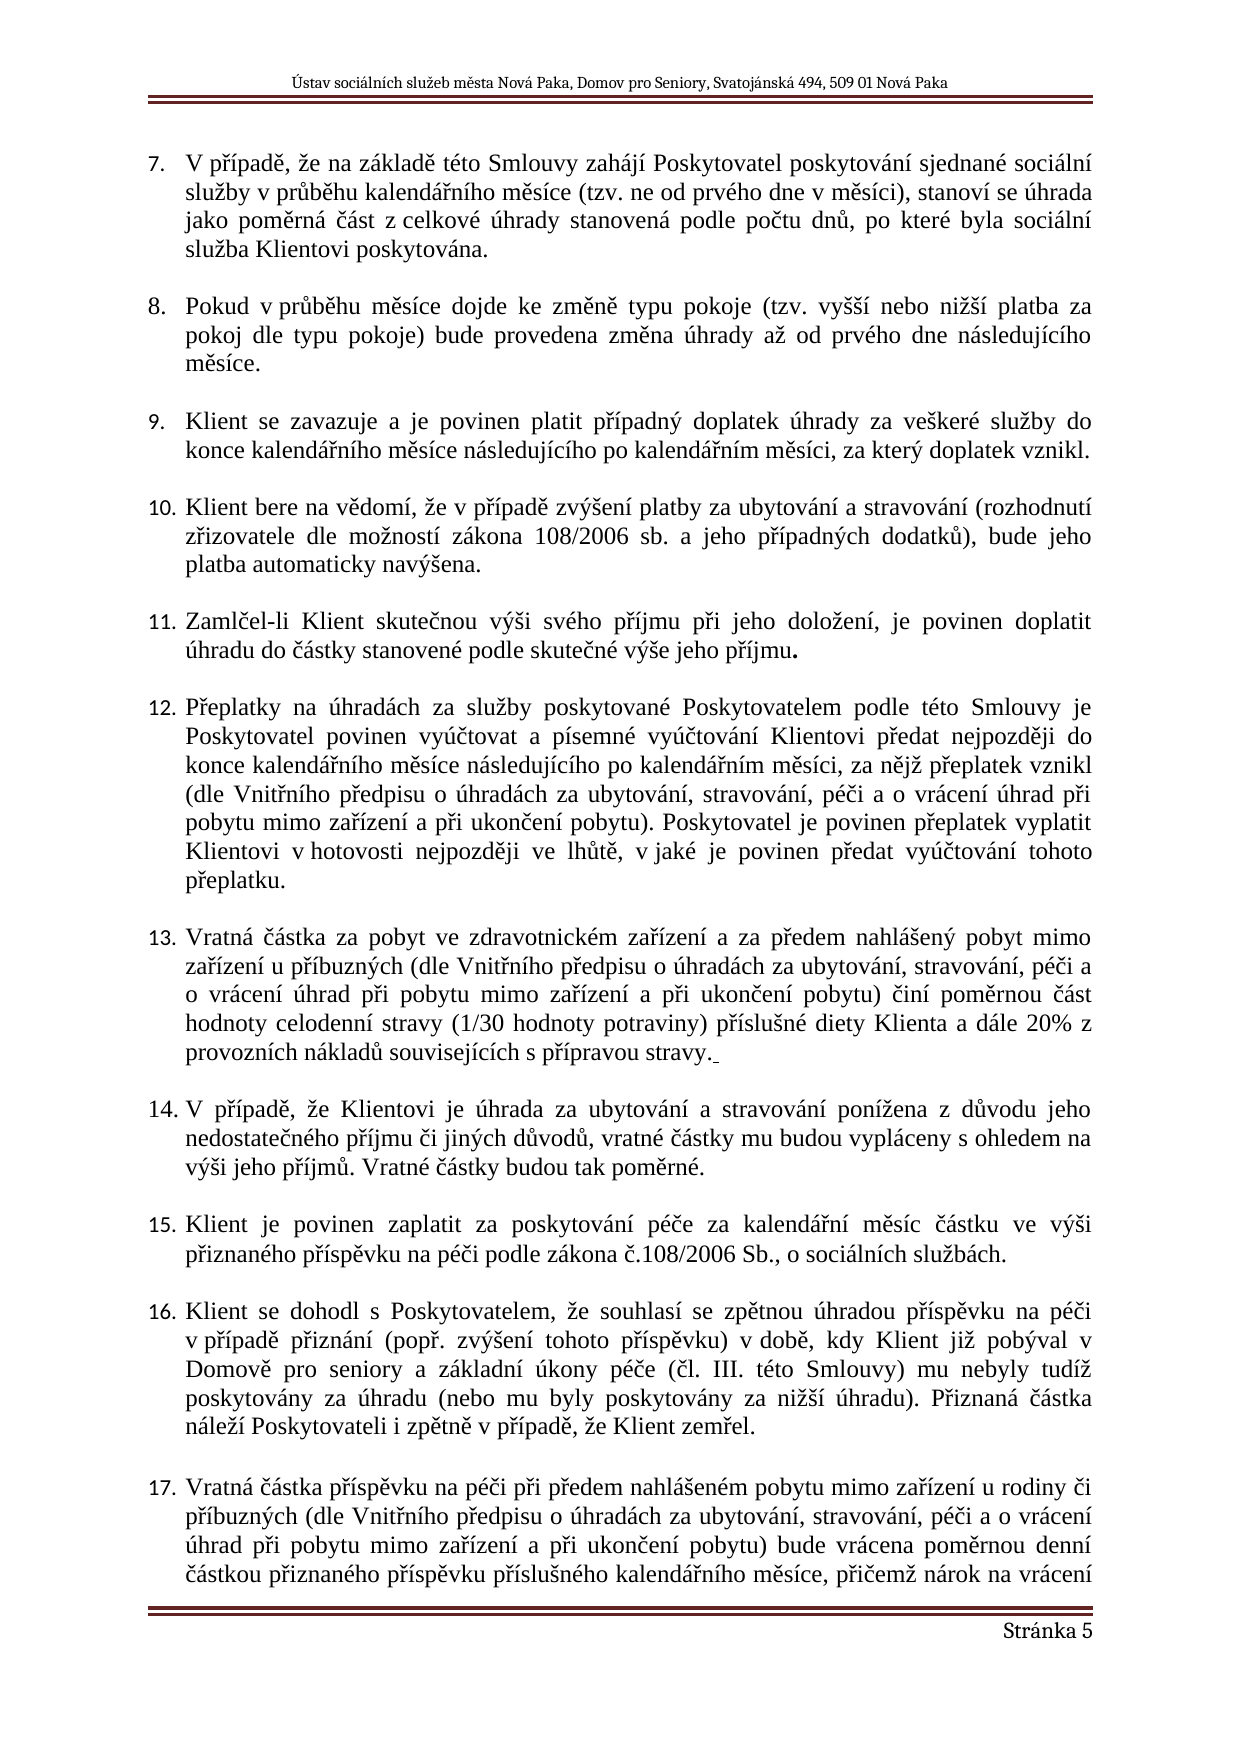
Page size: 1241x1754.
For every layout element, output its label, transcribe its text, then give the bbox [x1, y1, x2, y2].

list V případě, že Klientovi je úhrada za ubytování a stravování ponížena z důvodu jeho nedostatečného příjmu či jiných důvodů, vratné částky mu budou vypláceny s ohledem na výši jeho příjmů. Vratné částky budou tak poměrné. [148, 1094, 1093, 1181]
list Klient se zavazuje a je povinen platit případný doplatek úhrady za veškeré služby do konce kalendářního měsíce následujícího po kalendářním měsíci, za který doplatek vznikl. [148, 406, 1093, 464]
list Zamlčel-li Klient skutečnou výši svého příjmu při jeho doložení, je povinen doplatit úhradu do částky stanovené podle skutečné výše jeho příjmu. [148, 606, 1093, 664]
list Přeplatky na úhradách za služby poskytované Poskytovatelem podle této Smlouvy je Poskytovatel povinen vyúčtovat a písemné vyúčtování Klientovi předat nejpozději do konce kalendářního měsíce následujícího po kalendářním měsíci, za nějž přeplatek vznikl (dle Vnitřního předpisu o úhradách za ubytování, stravování, péči a o vrácení úhrad při pobytu mimo zařízení a při ukončení pobytu). Poskytovatel je povinen přeplatek vyplatit Klientovi v hotovosti nejpozději ve lhůtě, v jaké je povinen předat vyúčtování tohoto přeplatku. [148, 692, 1093, 894]
list V případě, že na základě této Smlouvy zahájí Poskytovatel poskytování sjednané sociální služby v průběhu kalendářního měsíce (tzv. ne od prvého dne v měsíci), stanoví se úhrada jako poměrná část z celkové úhrady stanovená podle počtu dnů, po které byla sociální služba Klientovi poskytována. [148, 148, 1093, 263]
list Klient je povinen zaplatit za poskytování péče za kalendářní měsíc částku ve výši přiznaného příspěvku na péči podle zákona č.108/2006 Sb., o sociálních službách. [148, 1209, 1093, 1267]
list Klient bere na vědomí, že v případě zvýšení platby za ubytování a stravování (rozhodnutí zřizovatele dle možností zákona 108/2006 sb. a jeho případných dodatků), bude jeho platba automaticky navýšena. [148, 492, 1093, 578]
list Pokud v průběhu měsíce dojde ke změně typu pokoje (tzv. vyšší nebo nižší platba za pokoj dle typu pokoje) bude provedena změna úhrady až od prvého dne následujícího měsíce. [148, 291, 1093, 377]
list Vratná částka za pobyt ve zdravotnickém zařízení a za předem nahlášený pobyt mimo zařízení u příbuzných (dle Vnitřního předpisu o úhradách za ubytování, stravování, péči a o vrácení úhrad při pobytu mimo zařízení a při ukončení pobytu) činí poměrnou část hodnoty celodenní stravy (1/30 hodnoty potraviny) příslušné diety Klienta a dále 20% z provozních nákladů souvisejících s přípravou stravy. [148, 922, 1093, 1066]
list Klient se dohodl s Poskytovatelem, že souhlasí se zpětnou úhradou příspěvku na péči v případě přiznání (popř. zvýšení tohoto příspěvku) v době, kdy Klient již pobýval v Domově pro seniory a základní úkony péče (čl. III. této Smlouvy) mu nebyly tudíž poskytovány za úhradu (nebo mu byly poskytovány za nižší úhradu). Přiznaná částka náleží Poskytovateli i zpětně v případě, že Klient zemřel. [148, 1296, 1093, 1440]
list Vratná částka příspěvku na péči při předem nahlášeném pobytu mimo zařízení u rodiny či příbuzných (dle Vnitřního předpisu o úhradách za ubytování, stravování, péči a o vrácení úhrad při pobytu mimo zařízení a při ukončení pobytu) bude vrácena poměrnou denní částkou přiznaného příspěvku příslušného kalendářního měsíce, přičemž nárok na vrácení [148, 1472, 1093, 1588]
